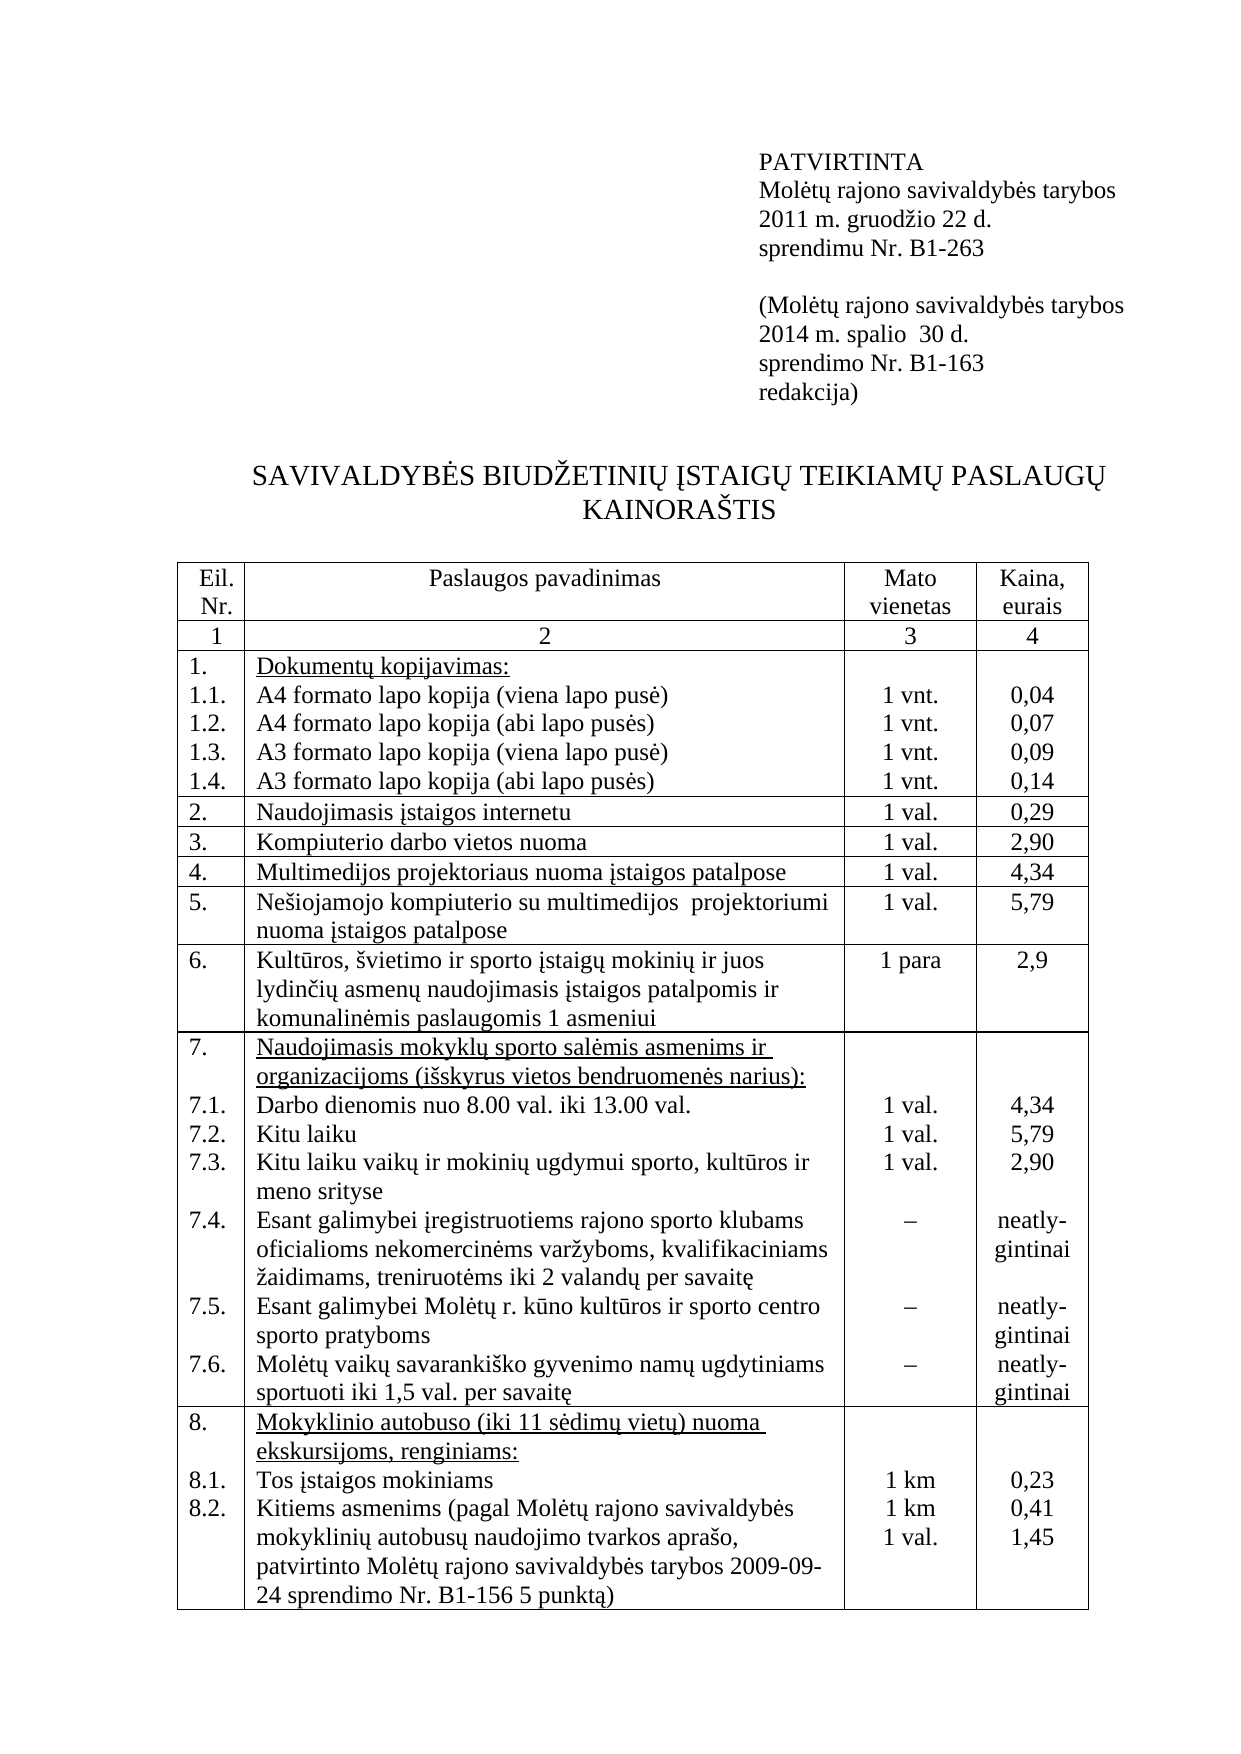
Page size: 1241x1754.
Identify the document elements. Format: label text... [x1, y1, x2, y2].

text sprendimu Nr. B1-263 [758, 233, 1181, 262]
table_header Paslaugos pavadinimas [245, 563, 844, 620]
table_cell 0,04 0,07 0,09 0,14 [977, 651, 1088, 796]
table_header Kaina, eurais [977, 563, 1088, 620]
table_cell 1. 1.1. 1.2. 1.3. 1.4. [178, 651, 244, 796]
table_cell 5,79 [977, 887, 1088, 944]
table_cell Nešiojamojo kompiuterio su multimedijos projektoriumi nuoma įstaigos patalpose [245, 887, 844, 944]
table_cell 1 km 1 km 1 val. [845, 1407, 976, 1608]
table_cell 7. 7.1. 7.2. 7.3. 7.4. 7.5. 7.6. [178, 1033, 244, 1406]
text (Molėtų rajono savivaldybės tarybos [758, 291, 1181, 319]
table_cell 1 val. [845, 797, 976, 826]
table_cell 1 vnt. 1 vnt. 1 vnt. 1 vnt. [845, 651, 976, 796]
table_cell 2 [245, 621, 844, 650]
table_cell Mokyklinio autobuso (iki 11 sėdimų vietų) nuoma ekskursijoms, renginiams: Tos įstaigos mokiniams Kitiems asmenims (pagal Molėtų rajono savivaldybės mokyklinių autobusų naudojimo tvarkos aprašo, patvirtinto Molėtų rajono savivaldybės tarybos 2009-09-24 sprendimo Nr. B1-156 5 punktą) [245, 1407, 844, 1608]
table_cell Kultūros, švietimo ir sporto įstaigų mokinių ir juos lydinčių asmenų naudojimasis įstaigos patalpomis ir komunalinėmis paslaugomis 1 asmeniui [245, 945, 844, 1031]
table_cell 2. [178, 797, 244, 826]
table_cell Naudojimasis mokyklų sporto salėmis asmenims ir organizacijoms (išskyrus vietos bendruomenės narius): Darbo dienomis nuo 8.00 val. iki 13.00 val. Kitu laiku Kitu laiku vaikų ir mokinių ugdymui sporto, kultūros ir meno srityse Esant galimybei įregistruotiems rajono sporto klubams oficialioms nekomercinėms varžyboms, kvalifikaciniams žaidimams, treniruotėms iki 2 valandų per savaitę Esant galimybei Molėtų r. kūno kultūros ir sporto centro sporto pratyboms Molėtų vaikų savarankiško gyvenimo namų ugdytiniams sportuoti iki 1,5 val. per savaitę [245, 1033, 844, 1406]
table_cell 4,34 [977, 857, 1088, 886]
table_header Eil. Nr. [178, 563, 244, 620]
text savivaldybės biudžetinių įstaigų teikiamų paslaugų kainoraštis [177, 458, 1181, 526]
table_cell Dokumentų kopijavimas: A4 formato lapo kopija (viena lapo pusė) A4 formato lapo kopija (abi lapo pusės) A3 formato lapo kopija (viena lapo pusė) A3 formato lapo kopija (abi lapo pusės) [245, 651, 844, 796]
table_cell 4 [977, 621, 1088, 650]
table_cell 1 [178, 621, 244, 650]
text PATVIRTINTA [758, 147, 1181, 176]
table_cell 2,90 [977, 827, 1088, 856]
text sprendimo Nr. B1-163 [758, 348, 1181, 377]
table_cell 3. [178, 827, 244, 856]
table_cell 0,29 [977, 797, 1088, 826]
table_cell 2,9 [977, 945, 1088, 1031]
table_cell 3 [845, 621, 976, 650]
text 2011 m. gruodžio 22 d. [758, 204, 1181, 233]
table_cell Kompiuterio darbo vietos nuoma [245, 827, 844, 856]
table_cell 1 val. [845, 887, 976, 944]
table_cell Multimedijos projektoriaus nuoma įstaigos patalpose [245, 857, 844, 886]
table_cell 4,34 5,79 2,90 neatly-gintinai neatly-gintinai neatly-gintinai [977, 1033, 1088, 1406]
table_cell 6. [178, 945, 244, 1031]
table_cell 8. 8.1. 8.2. [178, 1407, 244, 1608]
text Molėtų rajono savivaldybės tarybos [758, 176, 1181, 204]
table_cell Naudojimasis įstaigos internetu [245, 797, 844, 826]
table_cell 0,23 0,41 1,45 [977, 1407, 1088, 1608]
text 2014 m. spalio 30 d. [758, 319, 1181, 348]
table_cell 4. [178, 857, 244, 886]
table_header Mato vienetas [845, 563, 976, 620]
table_cell 5. [178, 887, 244, 944]
table_cell 1 para [845, 945, 976, 1031]
text redakcija) [758, 377, 1181, 406]
table_cell 1 val. [845, 857, 976, 886]
table_cell 1 val. 1 val. 1 val. – – – [845, 1033, 976, 1406]
table_cell 1 val. [845, 827, 976, 856]
